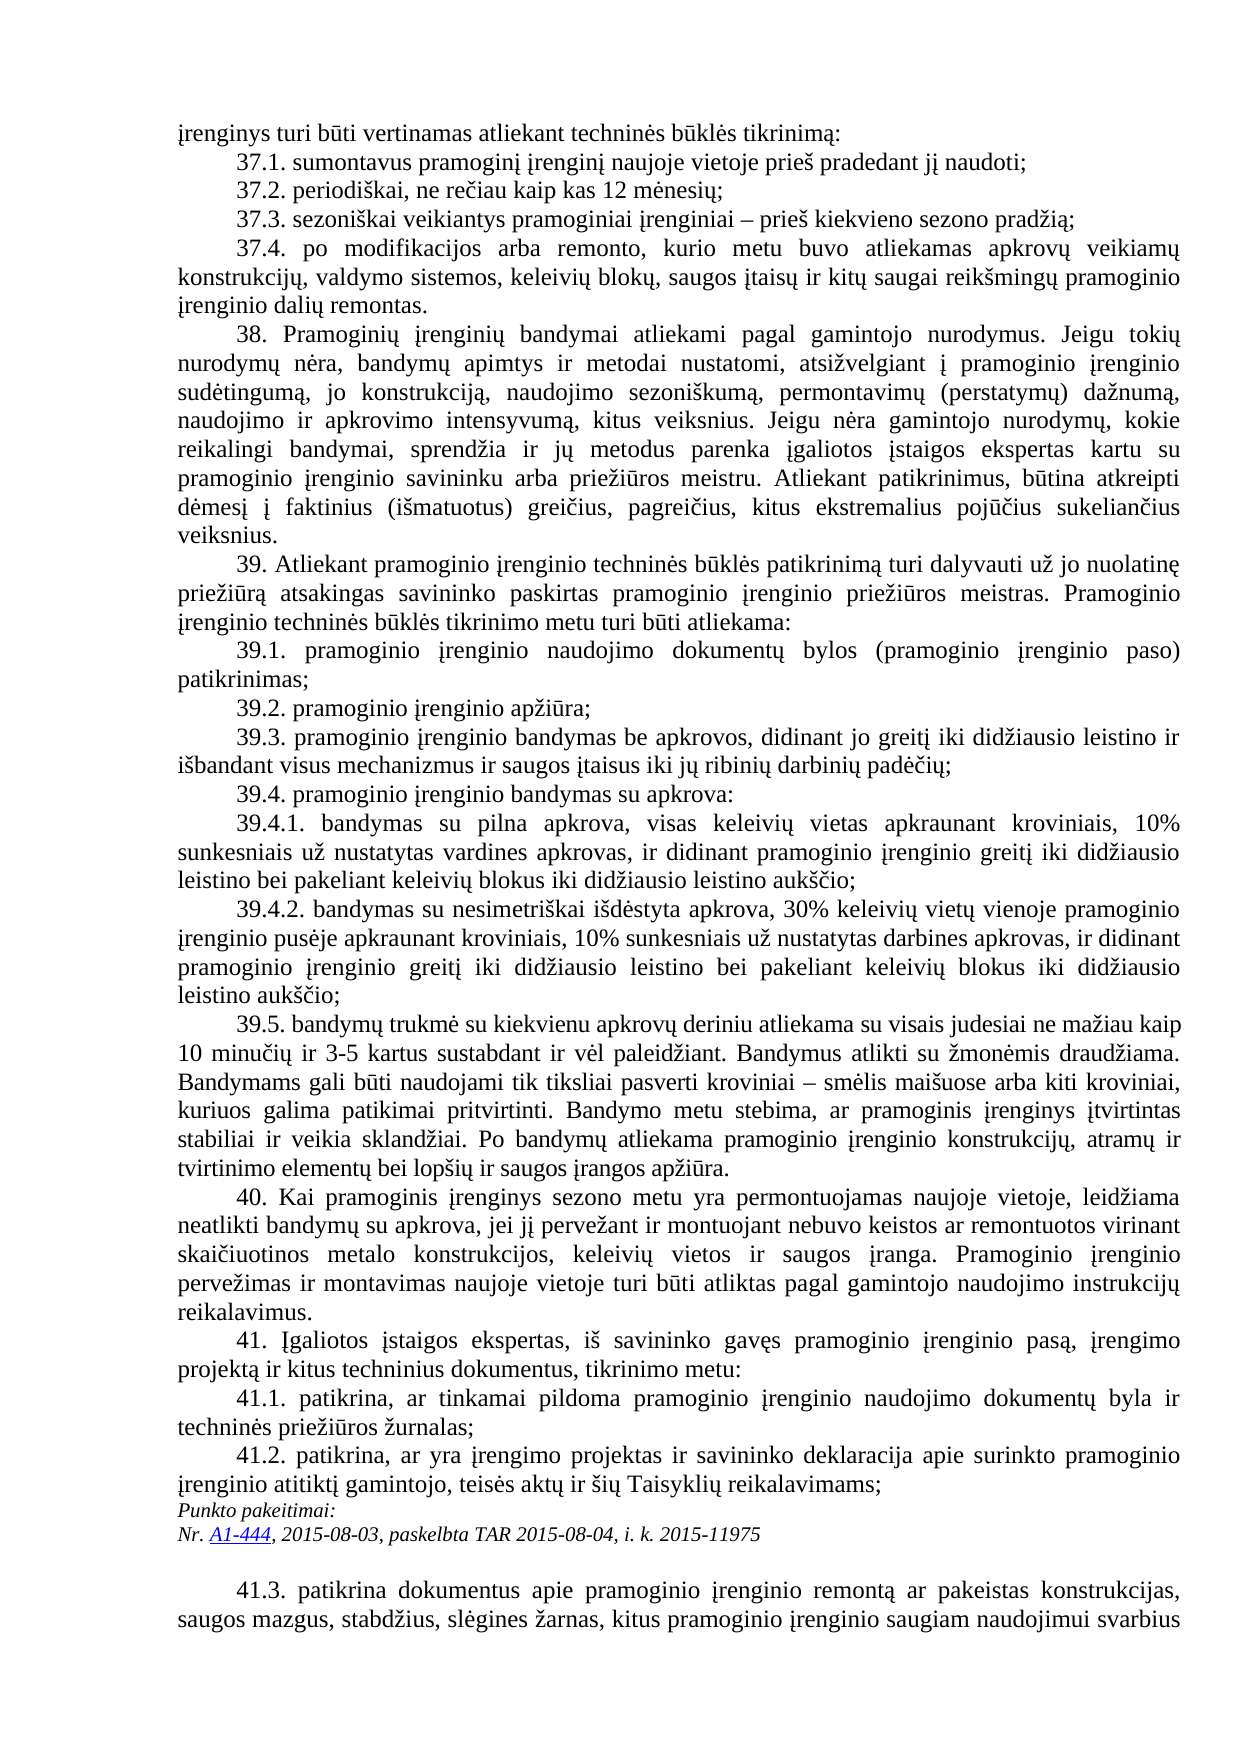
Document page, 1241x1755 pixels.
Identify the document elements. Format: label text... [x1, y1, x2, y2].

text 37.3. sezoniškai veikiantys pramoginiai įrenginiai – prieš kiekvieno sezono pradžią; [177, 204, 1181, 233]
text 39.4.2. bandymas su nesimetriškai išdėstyta apkrova, 30% keleivių vietų vienoje pramoginio įrenginio pusėje apkraunant kroviniais, 10% sunkesniais už nustatytas darbines apkrovas, ir didinant pramoginio įrenginio greitį iki didžiausio leistino bei pakeliant keleivių blokus iki didžiausio leistino aukščio; [177, 894, 1181, 1009]
text 39.3. pramoginio įrenginio bandymas be apkrovos, didinant jo greitį iki didžiausio leistino ir išbandant visus mechanizmus ir saugos įtaisus iki jų ribinių darbinių padėčių; [177, 722, 1181, 779]
text 39.5. bandymų trukmė su kiekvienu apkrovų deriniu atliekama su visais judesiai ne mažiau kaip 10 minučių ir 3-5 kartus sustabdant ir vėl paleidžiant. Bandymus atlikti su žmonėmis draudžiama. Bandymams gali būti naudojami tik tiksliai pasverti kroviniai – smėlis maišuose arba kiti kroviniai, kuriuos galima patikimai pritvirtinti. Bandymo metu stebima, ar pramoginis įrenginys įtvirtintas stabiliai ir veikia sklandžiai. Po bandymų atliekama pramoginio įrenginio konstrukcijų, atramų ir tvirtinimo elementų bei lopšių ir saugos įrangos apžiūra. [177, 1009, 1181, 1182]
text 41.2. patikrina, ar yra įrengimo projektas ir savininko deklaracija apie surinkto pramoginio įrenginio atitiktį gamintojo, teisės aktų ir šių Taisyklių reikalavimams; [177, 1441, 1181, 1498]
text 39.4.1. bandymas su pilna apkrova, visas keleivių vietas apkraunant kroviniais, 10% sunkesniais už nustatytas vardines apkrovas, ir didinant pramoginio įrenginio greitį iki didžiausio leistino bei pakeliant keleivių blokus iki didžiausio leistino aukščio; [177, 808, 1181, 894]
text 39.4. pramoginio įrenginio bandymas su apkrova: [177, 779, 1181, 808]
text Nr. A1-444, 2015-08-03, paskelbta TAR 2015-08-04, i. k. 2015-11975 [177, 1522, 1181, 1546]
text 39.1. pramoginio įrenginio naudojimo dokumentų bylos (pramoginio įrenginio paso) patikrinimas; [177, 636, 1181, 693]
text 41.3. patikrina dokumentus apie pramoginio įrenginio remontą ar pakeistas konstrukcijas, saugos mazgus, stabdžius, slėgines žarnas, kitus pramoginio įrenginio saugiam naudojimui svarbius [177, 1575, 1181, 1632]
text 39. Atliekant pramoginio įrenginio techninės būklės patikrinimą turi dalyvauti už jo nuolatinę priežiūrą atsakingas savininko paskirtas pramoginio įrenginio priežiūros meistras. Pramoginio įrenginio techninės būklės tikrinimo metu turi būti atliekama: [177, 549, 1181, 636]
text 37.2. periodiškai, ne rečiau kaip kas 12 mėnesių; [177, 176, 1181, 204]
text 40. Kai pramoginis įrenginys sezono metu yra permontuojamas naujoje vietoje, leidžiama neatlikti bandymų su apkrova, jei jį pervežant ir montuojant nebuvo keistos ar remontuotos virinant skaičiuotinos metalo konstrukcijos, keleivių vietos ir saugos įranga. Pramoginio įrenginio pervežimas ir montavimas naujoje vietoje turi būti atliktas pagal gamintojo naudojimo instrukcijų reikalavimus. [177, 1182, 1181, 1326]
text 41. Įgaliotos įstaigos ekspertas, iš savininko gavęs pramoginio įrenginio pasą, įrengimo projektą ir kitus techninius dokumentus, tikrinimo metu: [177, 1326, 1181, 1383]
text 41.1. patikrina, ar tinkamai pildoma pramoginio įrenginio naudojimo dokumentų byla ir techninės priežiūros žurnalas; [177, 1383, 1181, 1441]
text 39.2. pramoginio įrenginio apžiūra; [177, 693, 1181, 722]
text įrenginys turi būti vertinamas atliekant techninės būklės tikrinimą: [177, 118, 1181, 147]
text Punkto pakeitimai: [177, 1498, 1181, 1522]
text 37.1. sumontavus pramoginį įrenginį naujoje vietoje prieš pradedant jį naudoti; [177, 147, 1181, 176]
text 38. Pramoginių įrenginių bandymai atliekami pagal gamintojo nurodymus. Jeigu tokių nurodymų nėra, bandymų apimtys ir metodai nustatomi, atsižvelgiant į pramoginio įrenginio sudėtingumą, jo konstrukciją, naudojimo sezoniškumą, permontavimų (perstatymų) dažnumą, naudojimo ir apkrovimo intensyvumą, kitus veiksnius. Jeigu nėra gamintojo nurodymų, kokie reikalingi bandymai, sprendžia ir jų metodus parenka įgaliotos įstaigos ekspertas kartu su pramoginio įrenginio savininku arba priežiūros meistru. Atliekant patikrinimus, būtina atkreipti dėmesį į faktinius (išmatuotus) greičius, pagreičius, kitus ekstremalius pojūčius sukeliančius veiksnius. [177, 319, 1181, 549]
text 37.4. po modifikacijos arba remonto, kurio metu buvo atliekamas apkrovų veikiamų konstrukcijų, valdymo sistemos, keleivių blokų, saugos įtaisų ir kitų saugai reikšmingų pramoginio įrenginio dalių remontas. [177, 233, 1181, 319]
